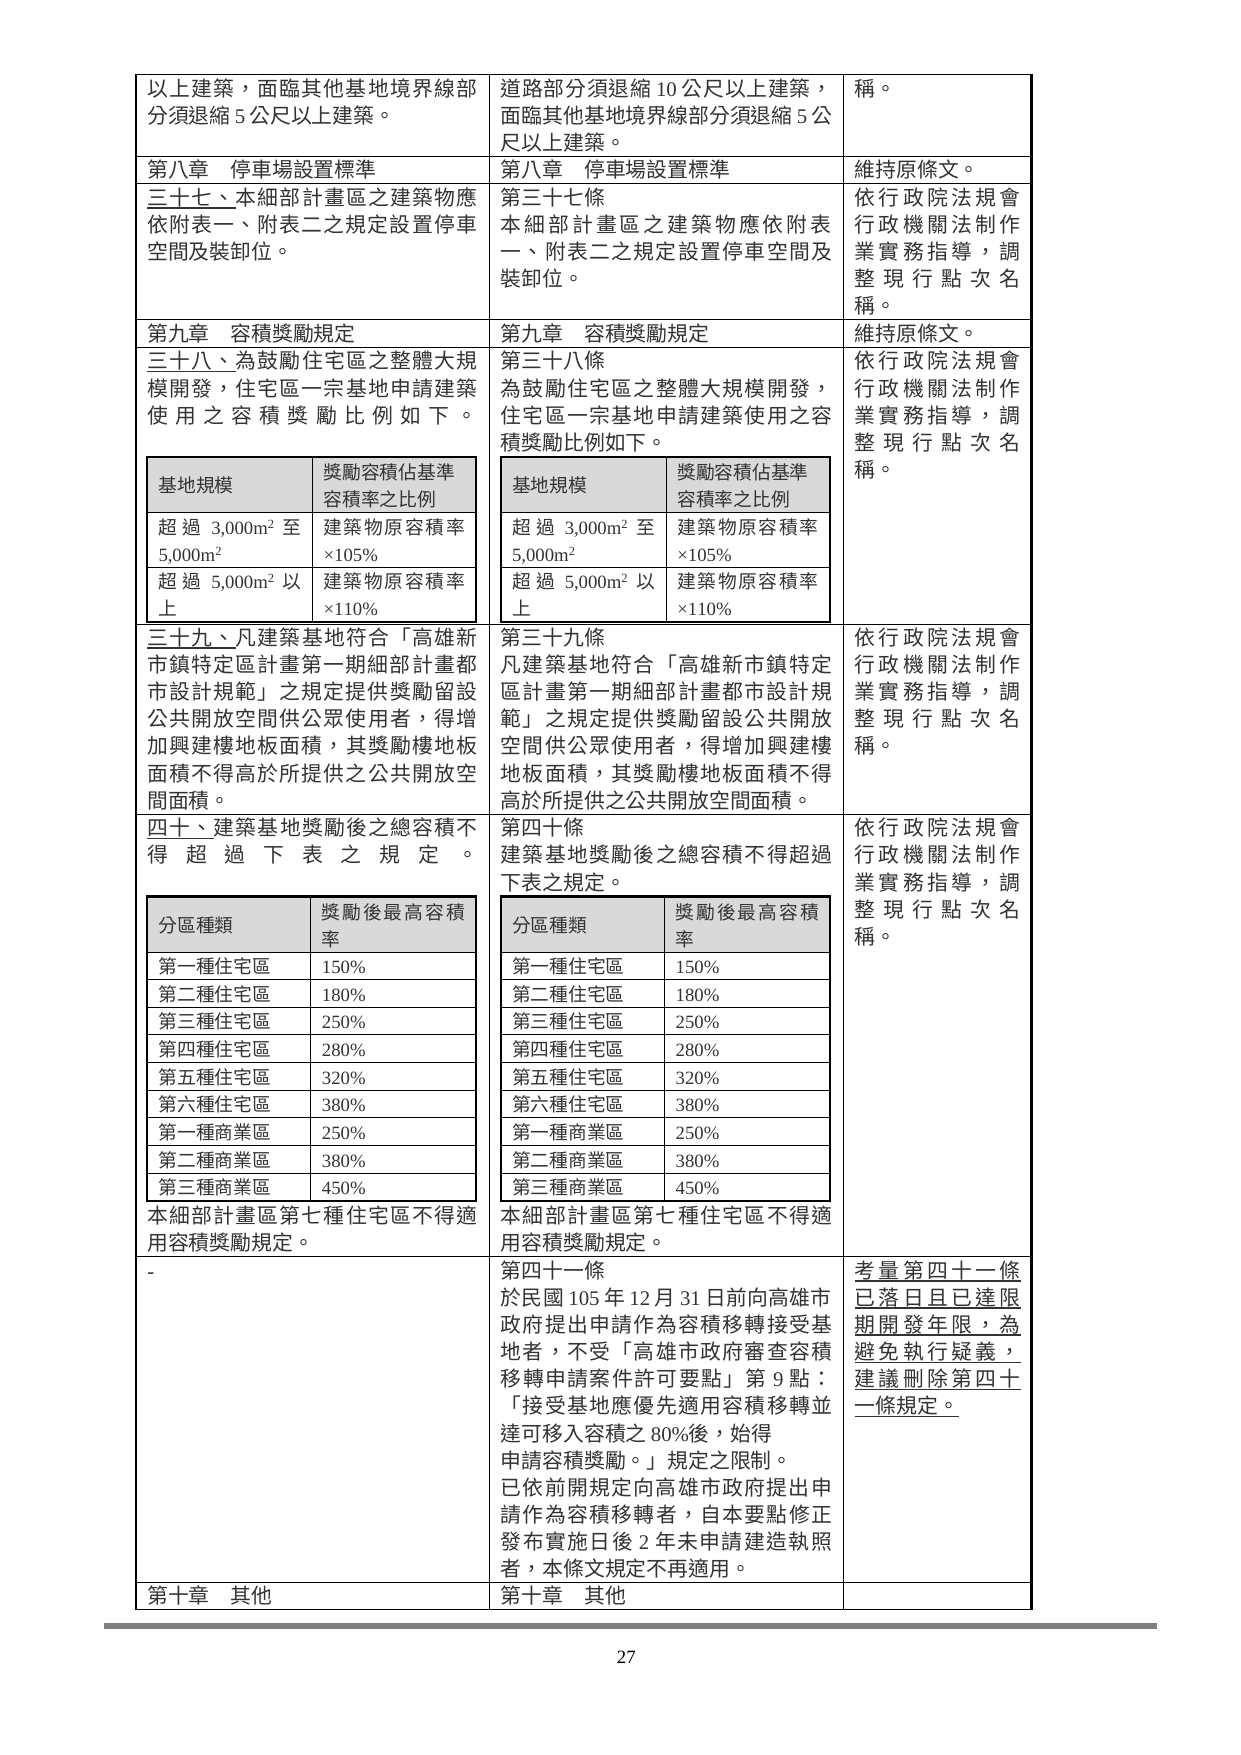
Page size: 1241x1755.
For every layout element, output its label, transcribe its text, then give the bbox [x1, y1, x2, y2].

table_cell 第一種住宅區 [502, 953, 664, 979]
table_cell 第二種住宅區 [148, 980, 310, 1007]
table_cell 320% [665, 1063, 829, 1089]
table_cell 第九章 容積獎勵規定 [490, 320, 843, 347]
table_cell 450% [665, 1174, 829, 1200]
table_cell 第一種商業區 [502, 1118, 664, 1145]
table_cell 第一種住宅區 [148, 953, 310, 979]
table_cell 第二種商業區 [502, 1146, 664, 1172]
table_cell 超過3,000m2至5,000m2 [502, 513, 666, 567]
table_cell 依行政院法規會行政機關法制作業實務指導，調整現行點次名稱。 [844, 815, 1030, 1256]
table_cell 280% [665, 1035, 829, 1062]
table_cell 考量第四十一條已落日且已達限期開發年限，為避免執行疑義，建議刪除第四十一條規定。 [844, 1257, 1030, 1582]
table_cell 維持原條文。 [844, 157, 1030, 183]
table_cell 稱。 [844, 75, 1030, 156]
table_cell 第三十九條 凡建築基地符合「高雄新市鎮特定區計畫第一期細部計畫都市設計規範」之規定提供獎勵留設公共開放空間供公眾使用者，得增加興建樓地板面積，其獎勵樓地板面積不得高於所提供之公共開放空間面積。 [490, 625, 843, 813]
table_cell 250% [665, 1008, 829, 1034]
table_cell 250% [311, 1118, 475, 1145]
table_header 分區種類 [502, 898, 664, 952]
table_cell 150% [311, 953, 475, 979]
table_header 分區種類 [148, 898, 310, 952]
table_cell 第三種商業區 [148, 1174, 310, 1200]
table_cell 第二種商業區 [148, 1146, 310, 1172]
table_cell 380% [665, 1146, 829, 1172]
table_cell 380% [311, 1091, 475, 1117]
table_cell - [137, 1257, 489, 1582]
table_cell 第三種商業區 [502, 1174, 664, 1200]
table_cell 第三種住宅區 [502, 1008, 664, 1034]
table_cell [844, 1583, 1030, 1609]
table_cell 第一種商業區 [148, 1118, 310, 1145]
table_header 獎勵後最高容積率 [665, 898, 829, 952]
table_cell 第四十一條 於民國105年12月31日前向高雄市政府提出申請作為容積移轉接受基地者，不受「高雄市政府審查容積移轉申請案件許可要點」第9點：「接受基地應優先適用容積移轉並達可移入容積之80%後，始得 申請容積獎勵。」規定之限制。 已依前開規定向高雄市政府提出申請作為容積移轉者，自本要點修正發布實施日後2年未申請建造執照者，本條文規定不再適用。 [490, 1257, 843, 1582]
table_cell 180% [665, 980, 829, 1007]
table_cell 250% [665, 1118, 829, 1145]
table_cell 380% [311, 1146, 475, 1172]
table_header 獎勵後最高容積率 [311, 898, 475, 952]
table_header 基地規模 [502, 458, 666, 512]
table_cell 第六種住宅區 [148, 1091, 310, 1117]
table_cell 建築物原容積率×110% [667, 568, 829, 621]
table_cell 依行政院法規會行政機關法制作業實務指導，調整現行點次名稱。 [844, 184, 1030, 319]
table_cell 超過5,000m2以上 [148, 568, 312, 621]
table_cell 超過3,000m2至5,000m2 [148, 513, 312, 567]
table_cell 第四種住宅區 [502, 1035, 664, 1062]
table_header 獎勵容積佔基準 容積率之比例 [667, 458, 829, 512]
table_cell 依行政院法規會行政機關法制作業實務指導，調整現行點次名稱。 [844, 625, 1030, 813]
table_cell 第五種住宅區 [502, 1063, 664, 1089]
table_cell 280% [311, 1035, 475, 1062]
table_cell 三十八、為鼓勵住宅區之整體大規模開發，住宅區一宗基地申請建築使用之容積獎勵比例如下。 [137, 348, 489, 623]
table_header 獎勵容積佔基準 容積率之比例 [313, 458, 475, 512]
table_cell 建築物原容積率×105% [313, 513, 475, 567]
table_cell 依行政院法規會行政機關法制作業實務指導，調整現行點次名稱。 [844, 348, 1030, 623]
table_cell 第三種住宅區 [148, 1008, 310, 1034]
table_cell 150% [665, 953, 829, 979]
table_cell 第十章 其他 [490, 1583, 843, 1609]
table_cell 建築物原容積率×110% [313, 568, 475, 621]
table_cell 超過5,000m2以上 [502, 568, 666, 621]
table_cell 道路部分須退縮10公尺以上建築，面臨其他基地境界線部分須退縮5公尺以上建築。 [490, 75, 843, 156]
table_cell 四十、建築基地獎勵後之總容積不得超過下表之規定。 本細部計畫區第七種住宅區不得適用容積獎勵規定。 [137, 815, 489, 1256]
table_cell 第八章 停車場設置標準 [490, 157, 843, 183]
table_cell 450% [311, 1174, 475, 1200]
table_cell 180% [311, 980, 475, 1007]
table_cell 三十七、本細部計畫區之建築物應依附表一、附表二之規定設置停車空間及裝卸位。 [137, 184, 489, 319]
table_cell 第六種住宅區 [502, 1091, 664, 1117]
table_cell 第十章 其他 [137, 1583, 489, 1609]
table_cell 第二種住宅區 [502, 980, 664, 1007]
table_cell 第五種住宅區 [148, 1063, 310, 1089]
table_cell 第四十條 建築基地獎勵後之總容積不得超過下表之規定。 本細部計畫區第七種住宅區不得適用容積獎勵規定。 [490, 815, 843, 1256]
table_cell 第三十八條 為鼓勵住宅區之整體大規模開發，住宅區一宗基地申請建築使用之容積獎勵比例如下。 [490, 348, 843, 623]
table_cell 250% [311, 1008, 475, 1034]
table_cell 380% [665, 1091, 829, 1117]
table_cell 第四種住宅區 [148, 1035, 310, 1062]
table_cell 320% [311, 1063, 475, 1089]
table_cell 第九章 容積獎勵規定 [137, 320, 489, 347]
table_cell 以上建築，面臨其他基地境界線部分須退縮5公尺以上建築。 [137, 75, 489, 156]
table_cell 維持原條文。 [844, 320, 1030, 347]
table_cell 第八章 停車場設置標準 [137, 157, 489, 183]
table_header 基地規模 [148, 458, 312, 512]
table_cell 三十九、凡建築基地符合「高雄新市鎮特定區計畫第一期細部計畫都市設計規範」之規定提供獎勵留設公共開放空間供公眾使用者，得增加興建樓地板面積，其獎勵樓地板面積不得高於所提供之公共開放空間面積。 [137, 625, 489, 813]
table_cell 建築物原容積率×105% [667, 513, 829, 567]
table_cell 第三十七條 本細部計畫區之建築物應依附表一、附表二之規定設置停車空間及裝卸位。 [490, 184, 843, 319]
